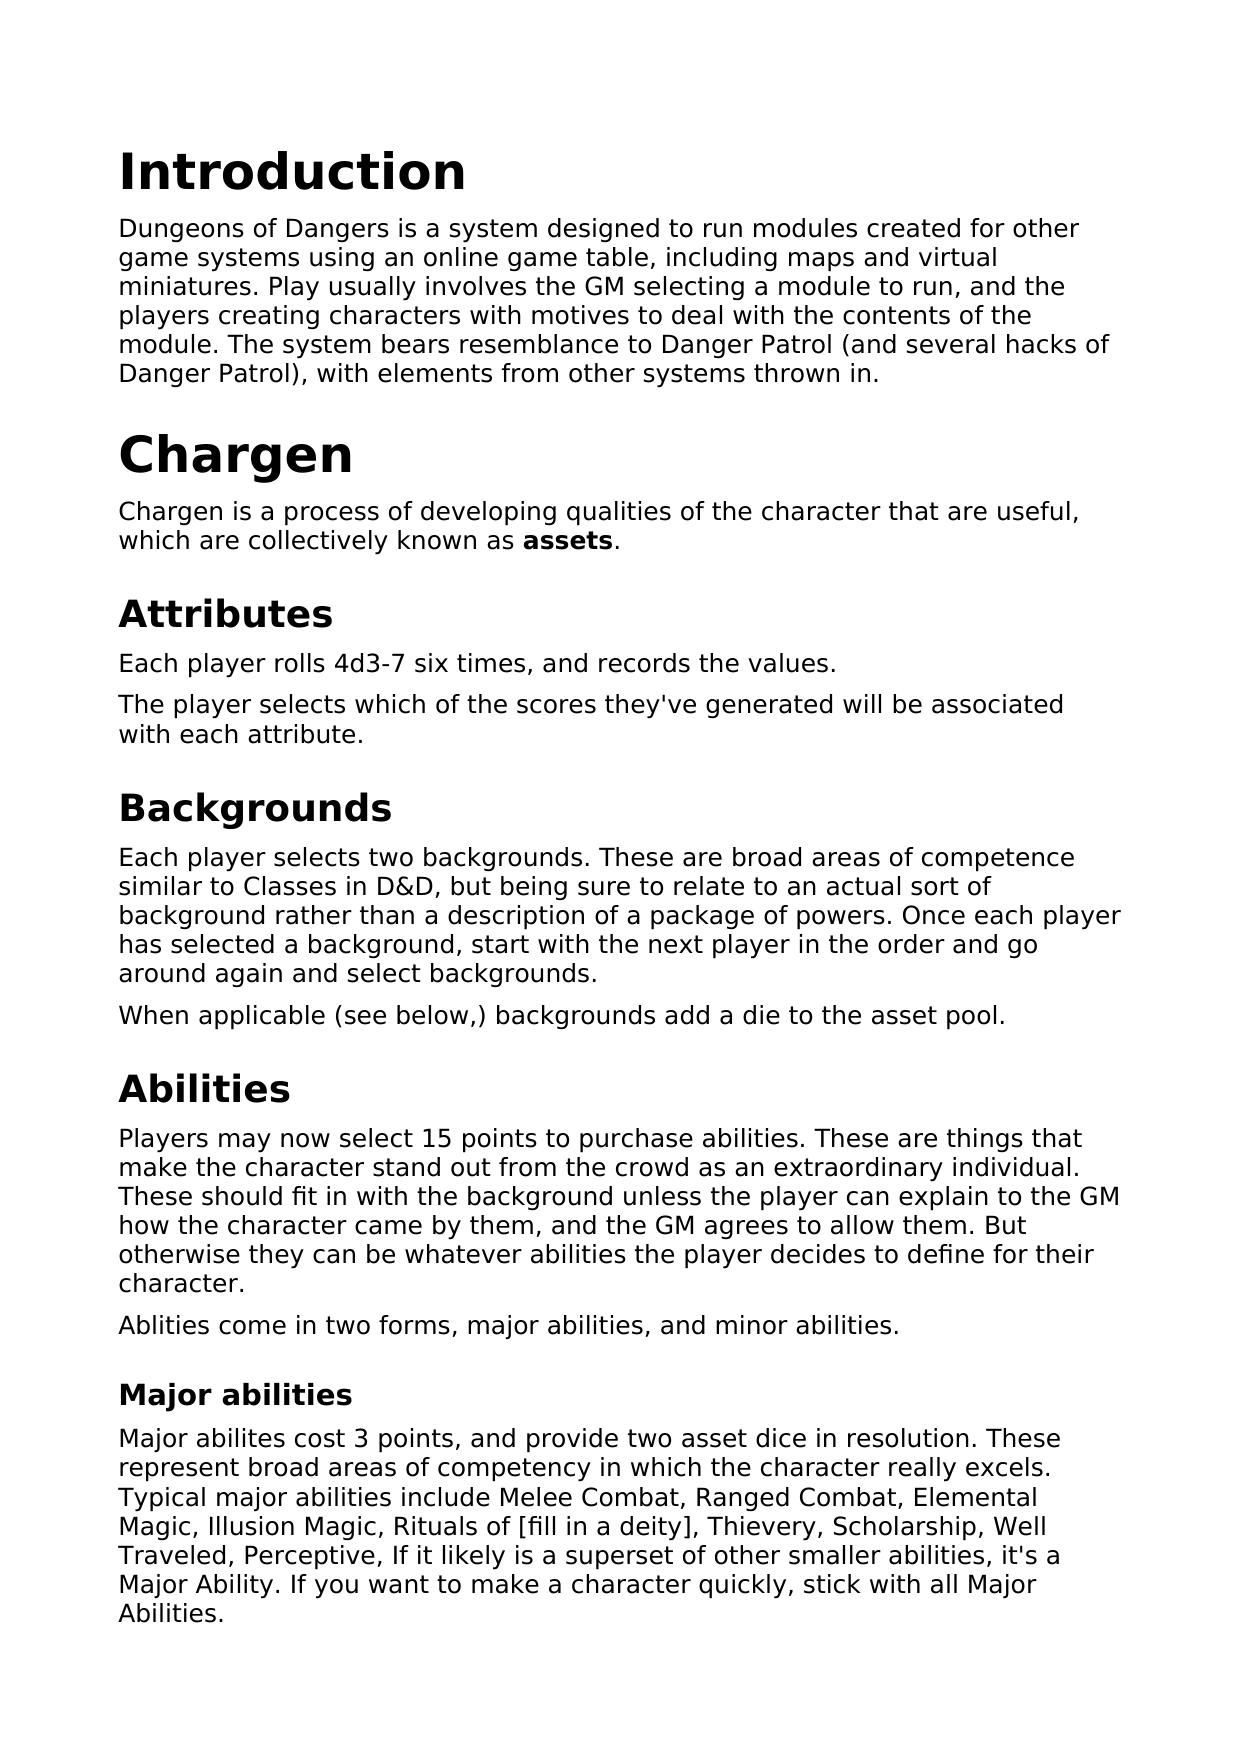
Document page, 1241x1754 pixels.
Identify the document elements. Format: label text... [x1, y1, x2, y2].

text Chargen is a process of developing qualities of the character that are useful, which are collectively known as assets. [118, 497, 1122, 555]
text Each player rolls 4d3-7 six times, and records the values. [118, 649, 1122, 678]
subtitle Attributes [118, 593, 1122, 637]
subtitle Chargen [118, 426, 1122, 484]
subtitle Backgrounds [118, 787, 1122, 830]
text Players may now select 15 points to purchase abilities. These are things that make the character stand out from the crowd as an extraordinary individual. These should fit in with the background unless the player can explain to the GM how the character came by them, and the GM agrees to allow them. But otherwise they can be whatever abilities the player decides to define for their character. [118, 1124, 1122, 1299]
text Each player selects two backgrounds. These are broad areas of competence similar to Classes in D&D, but being sure to relate to an actual sort of background rather than a description of a package of powers. Once each player has selected a background, start with the next player in the order and go around again and select backgrounds. [118, 843, 1122, 988]
text Major abilites cost 3 points, and provide two asset dice in resolution. These represent broad areas of competency in which the character really excels. Typical major abilities include Melee Combat, Ranged Combat, Elemental Magic, Illusion Magic, Rituals of [fill in a deity], Thievery, Scholarship, Well Traveled, Perceptive, If it likely is a superset of other smaller abilities, it's a Major Ability. If you want to make a character quickly, stick with all Major Abilities. [118, 1424, 1122, 1629]
subtitle Abilities [118, 1068, 1122, 1111]
text Dungeons of Dangers is a system designed to run modules created for other game systems using an online game table, including maps and virtual miniatures. Play usually involves the GM selecting a module to run, and the players creating characters with motives to deal with the contents of the module. The system bears resemblance to Danger Patrol (and several hacks of Danger Patrol), with elements from other systems thrown in. [118, 214, 1122, 389]
text Ablities come in two forms, major abilities, and minor abilities. [118, 1311, 1122, 1341]
text When applicable (see below,) backgrounds add a die to the asset pool. [118, 1001, 1122, 1030]
subtitle Introduction [118, 143, 1122, 201]
subtitle Major abilities [118, 1378, 1122, 1412]
text The player selects which of the scores they've generated will be associated with each attribute. [118, 691, 1122, 749]
